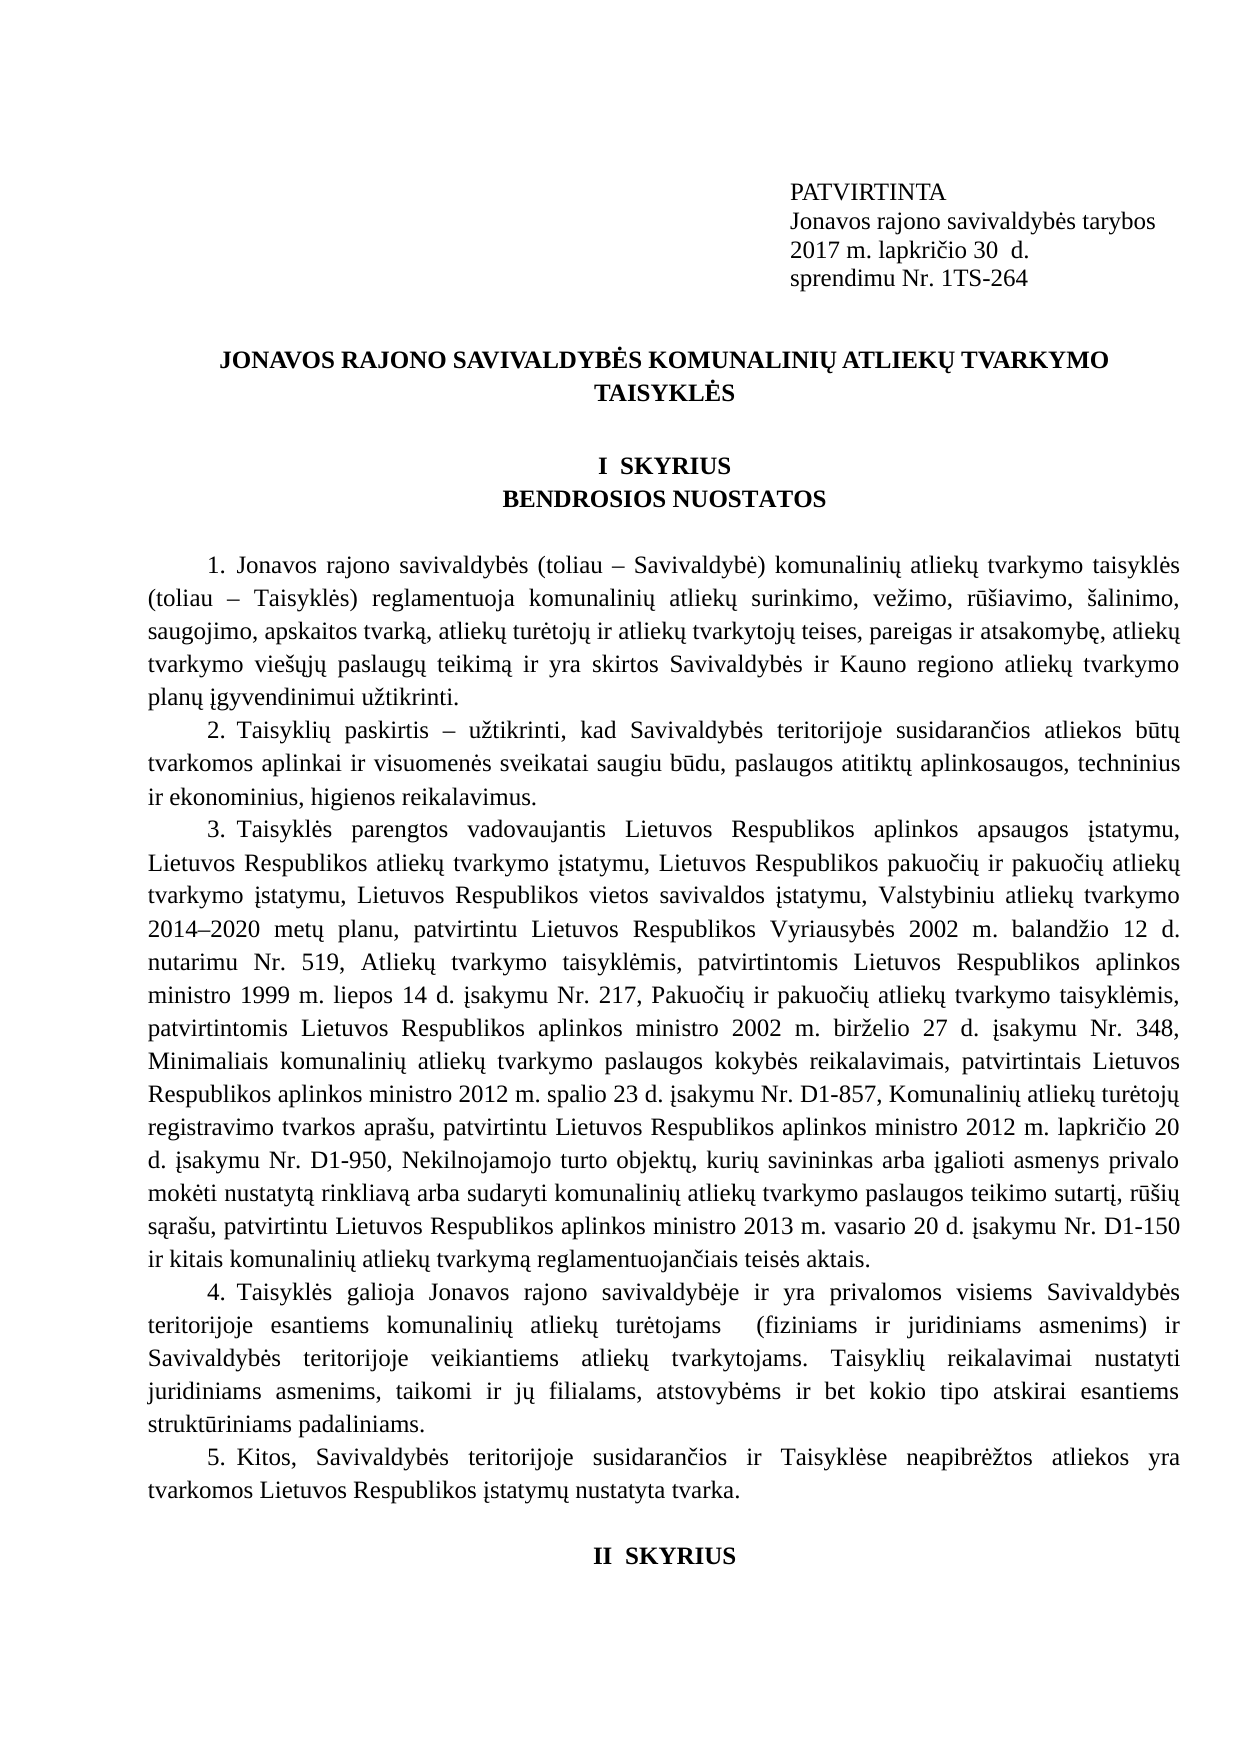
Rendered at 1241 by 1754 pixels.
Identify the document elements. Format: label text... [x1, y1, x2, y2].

text 2. Taisyklių paskirtis – užtikrinti, kad Savivaldybės teritorijoje susidarančios atliekos būtų tvarkomos aplinkai ir visuomenės sveikatai saugiu būdu, paslaugos atitiktų aplinkosaugos, techninius ir ekonominius, higienos reikalavimus. [148, 716, 1181, 810]
text Jonavos rajono savivaldybės tarybos [790, 206, 1181, 235]
text 5. Kitos, Savivaldybės teritorijoje susidarančios ir Taisyklėse neapibrėžtos atliekos yra tvarkomos Lietuvos Respublikos įstatymų nustatyta tvarka. [148, 1442, 1181, 1504]
text 4. Taisyklės galioja Jonavos rajono savivaldybėje ir yra privalomos visiems Savivaldybės teritorijoje esantiems komunalinių atliekų turėtojams (fiziniams ir juridiniams asmenims) ir Savivaldybės teritorijoje veikiantiems atliekų tvarkytojams. Taisyklių reikalavimai nustatyti juridiniams asmenims, taikomi ir jų filialams, atstovybėms ir bet kokio tipo atskirai esantiems struktūriniams padaliniams. [148, 1277, 1181, 1438]
text PATVIRTINTA [790, 177, 1181, 206]
text JONAVOS RAJONO SAVIVALDYBĖS KOMUNALINIŲ ATLIEKŲ TVARKYMO TAISYKLĖS [148, 345, 1181, 407]
text 1. Jonavos rajono savivaldybės (toliau – Savivaldybė) komunalinių atliekų tvarkymo taisyklės (toliau – Taisyklės) reglamentuoja komunalinių atliekų surinkimo, vežimo, rūšiavimo, šalinimo, saugojimo, apskaitos tvarką, atliekų turėtojų ir atliekų tvarkytojų teises, pareigas ir atsakomybę, atliekų tvarkymo viešųjų paslaugų teikimą ir yra skirtos Savivaldybės ir Kauno regiono atliekų tvarkymo planų įgyvendinimui užtikrinti. [148, 550, 1181, 711]
text II SKYRIUS [148, 1541, 1181, 1570]
text 2017 m. lapkričio 30 d. [790, 235, 1181, 263]
text I SKYRIUS [148, 451, 1181, 480]
text 3. Taisyklės parengtos vadovaujantis Lietuvos Respublikos aplinkos apsaugos įstatymu, Lietuvos Respublikos atliekų tvarkymo įstatymu, Lietuvos Respublikos pakuočių ir pakuočių atliekų tvarkymo įstatymu, Lietuvos Respublikos vietos savivaldos įstatymu, Valstybiniu atliekų tvarkymo 2014–2020 metų planu, patvirtintu Lietuvos Respublikos Vyriausybės 2002 m. balandžio 12 d. nutarimu Nr. 519, Atliekų tvarkymo taisyklėmis, patvirtintomis Lietuvos Respublikos aplinkos ministro 1999 m. liepos 14 d. įsakymu Nr. 217, Pakuočių ir pakuočių atliekų tvarkymo taisyklėmis, patvirtintomis Lietuvos Respublikos aplinkos ministro 2002 m. birželio 27 d. įsakymu Nr. 348, Minimaliais komunalinių atliekų tvarkymo paslaugos kokybės reikalavimais, patvirtintais Lietuvos Respublikos aplinkos ministro 2012 m. spalio 23 d. įsakymu Nr. D1-857, Komunalinių atliekų turėtojų registravimo tvarkos aprašu, patvirtintu Lietuvos Respublikos aplinkos ministro 2012 m. lapkričio 20 d. įsakymu Nr. D1-950, Nekilnojamojo turto objektų, kurių savininkas arba įgalioti asmenys privalo mokėti nustatytą rinkliavą arba sudaryti komunalinių atliekų tvarkymo paslaugos teikimo sutartį, rūšių sąrašu, patvirtintu Lietuvos Respublikos aplinkos ministro 2013 m. vasario 20 d. įsakymu Nr. D1-150 ir kitais komunalinių atliekų tvarkymą reglamentuojančiais teisės aktais. [148, 814, 1181, 1273]
text Bendrosios nuostatos [148, 484, 1181, 513]
text sprendimu Nr. 1TS-264 [790, 263, 1181, 292]
